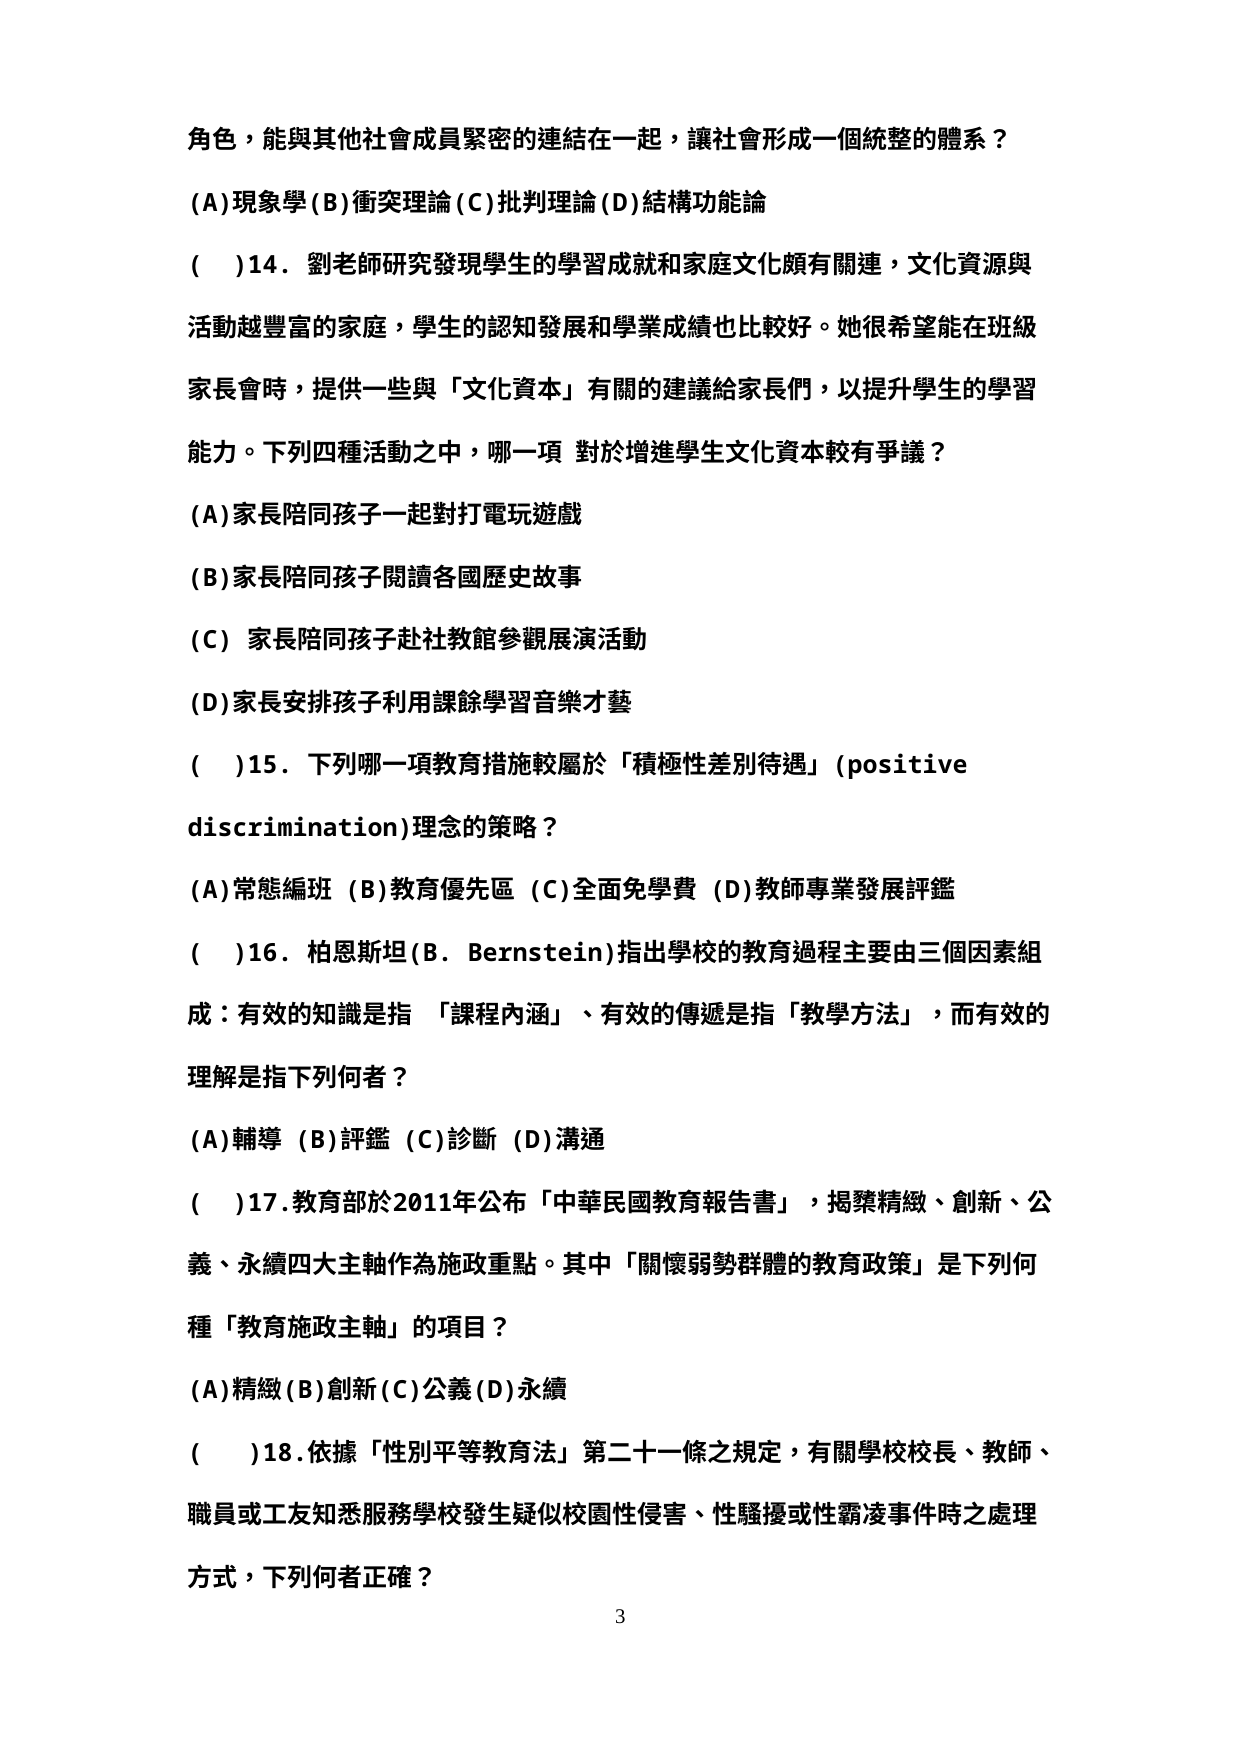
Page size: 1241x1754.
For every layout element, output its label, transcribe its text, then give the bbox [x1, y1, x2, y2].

text (A)家長陪同孩子一起對打電玩遊戲 [187, 471, 1053, 534]
text ( )16. 柏恩斯坦(B. Bernstein)指出學校的教育過程主要由三個因素組成：有效的知識是指 「課程內涵」、有效的傳遞是指「教學方法」，而有效的理解是指下列何者？ [187, 909, 1053, 1096]
text (C) 家長陪同孩子赴社教館參觀展演活動 [187, 596, 1053, 659]
text (B)家長陪同孩子閱讀各國歷史故事 [187, 534, 1053, 596]
text (D)家長安排孩子利用課餘學習音樂才藝 [187, 659, 1053, 721]
text (A)精緻(B)創新(C)公義(D)永續 [187, 1346, 1053, 1409]
text ( )14. 劉老師研究發現學生的學習成就和家庭文化頗有關連，文化資源與活動越豐富的家庭，學生的認知發展和學業成績也比較好。她很希望能在班級家長會時，提供一些與「文化資本」有關的建議給家長們，以提升學生的學習能力。下列四種活動之中，哪一項 對於增進學生文化資本較有爭議？ [187, 221, 1053, 471]
text 角色，能與其他社會成員緊密的連結在一起，讓社會形成一個統整的體系？ [187, 96, 1053, 159]
text ( )15. 下列哪一項教育措施較屬於「積極性差別待遇」(positive discrimination)理念的策略？ [187, 721, 1053, 846]
text ( )18.依據「性別平等教育法」第二十一條之規定，有關學校校長、教師、職員或工友知悉服務學校發生疑似校園性侵害、性騷擾或性霸凌事件時之處理方式，下列何者正確？ [187, 1409, 1053, 1596]
text (A)現象學(B)衝突理論(C)批判理論(D)結構功能論 [187, 159, 1053, 221]
text (A)輔導 (B)評鑑 (C)診斷 (D)溝通 [187, 1096, 1053, 1159]
text ( )17.教育部於2011年公布「中華民國教育報告書」，揭櫫精緻、創新、公義、永續四大主軸作為施政重點。其中「關懷弱勢群體的教育政策」是下列何種「教育施政主軸」的項目？ [187, 1159, 1053, 1346]
text (A)常態編班 (B)教育優先區 (C)全面免學費 (D)教師專業發展評鑑 [187, 846, 1053, 909]
